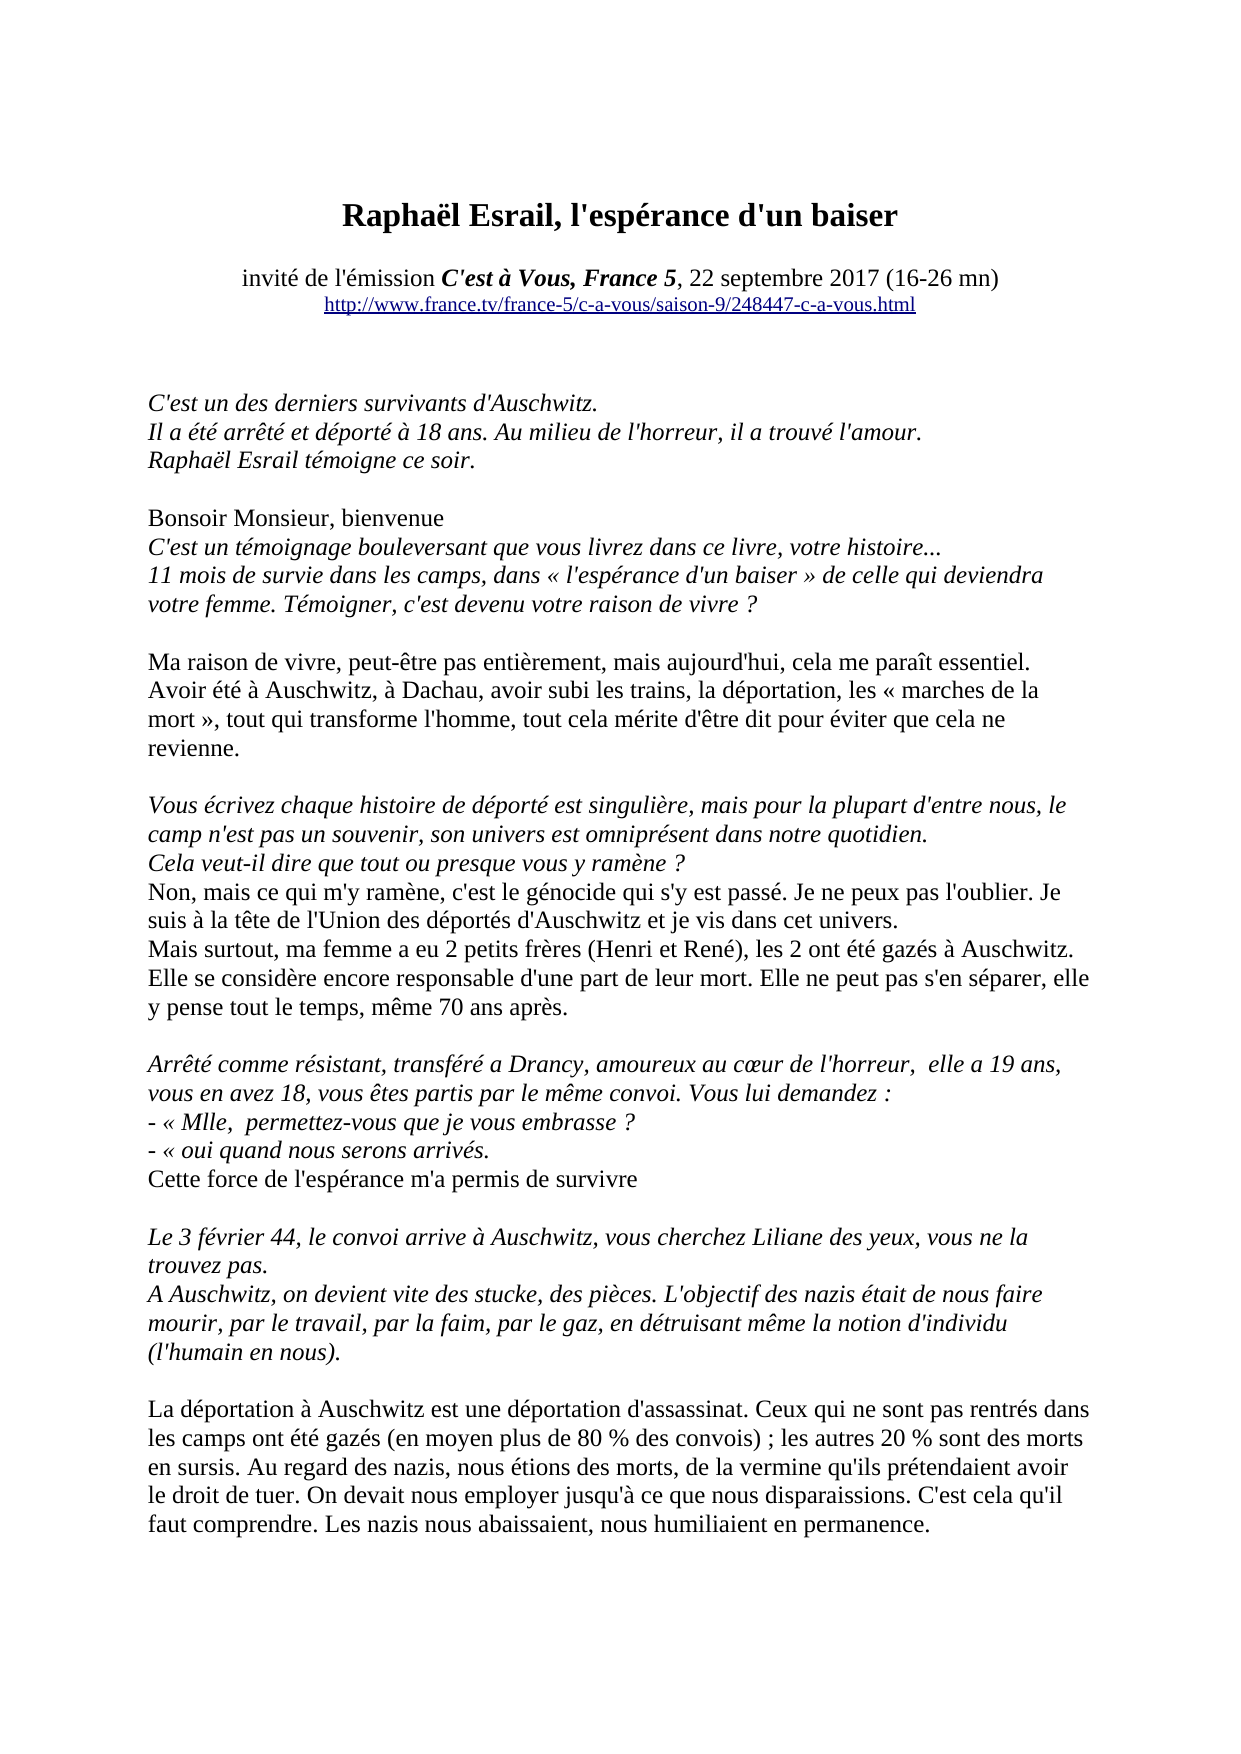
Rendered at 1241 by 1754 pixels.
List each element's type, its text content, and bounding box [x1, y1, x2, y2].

text A Auschwitz, on devient vite des stucke, des pièces. L'objectif des nazis était de nous faire mourir, par le travail, par la faim, par le gaz, en détruisant même la notion d'individu (l'humain en nous). [148, 1279, 1093, 1365]
text Arrêté comme résistant, transféré a Drancy, amoureux au cœur de l'horreur, elle a 19 ans, vous en avez 18, vous êtes partis par le même convoi. Vous lui demandez : [148, 1049, 1093, 1107]
text Raphaël Esrail témoigne ce soir. [148, 445, 1093, 474]
text Vous écrivez chaque histoire de déporté est singulière, mais pour la plupart d'entre nous, le camp n'est pas un souvenir, son univers est omniprésent dans notre quotidien. Cela veut-il dire que tout ou presque vous y ramène ? [148, 790, 1093, 877]
text Avoir été à Auschwitz, à Dachau, avoir subi les trains, la déportation, les « marches de la mort », tout qui transforme l'homme, tout cela mérite d'être dit pour éviter que cela ne revienne. [148, 675, 1093, 762]
text Raphaël Esrail, l'espérance d'un baiser [148, 196, 1093, 234]
text Le 3 février 44, le convoi arrive à Auschwitz, vous cherchez Liliane des yeux, vous ne la trouvez pas. [148, 1222, 1093, 1279]
text 11 mois de survie dans les camps, dans « l'espérance d'un baiser » de celle qui deviendra votre femme. Témoigner, c'est devenu votre raison de vivre ? [148, 560, 1093, 618]
text - « oui quand nous serons arrivés. [148, 1135, 1093, 1164]
text - « Mlle, permettez-vous que je vous embrasse ? [148, 1107, 1093, 1135]
text Mais surtout, ma femme a eu 2 petits frères (Henri et René), les 2 ont été gazés à Auschwitz. Elle se considère encore responsable d'une part de leur mort. Elle ne peut pas s'en séparer, elle y pense tout le temps, même 70 ans après. [148, 934, 1093, 1049]
text C'est un témoignage bouleversant que vous livrez dans ce livre, votre histoire... [148, 532, 1093, 560]
text Cette force de l'espérance m'a permis de survivre [148, 1164, 1093, 1193]
text Bonsoir Monsieur, bienvenue [148, 503, 1093, 532]
text Non, mais ce qui m'y ramène, c'est le génocide qui s'y est passé. Je ne peux pas l'oublier. Je suis à la tête de l'Union des déportés d'Auschwitz et je vis dans cet univers. [148, 877, 1093, 934]
text La déportation à Auschwitz est une déportation d'assassinat. Ceux qui ne sont pas rentrés dans les camps ont été gazés (en moyen plus de 80 % des convois) ; les autres 20 % sont des morts en sursis. Au regard des nazis, nous étions des morts, de la vermine qu'ils prétendaient avoir le droit de tuer. On devait nous employer jusqu'à ce que nous disparaissions. C'est cela qu'il faut comprendre. Les nazis nous abaissaient, nous humiliaient en permanence. [148, 1394, 1093, 1538]
text Ma raison de vivre, peut-être pas entièrement, mais aujourd'hui, cela me paraît essentiel. [148, 647, 1093, 675]
text invité de l'émission C'est à Vous, France 5, 22 septembre 2017 (16-26 mn) http://www.france.tv/france-5/c-a-vous/saison-9/248447-c-a-vous.html [148, 234, 1093, 316]
text C'est un des derniers survivants d'Auschwitz. Il a été arrêté et déporté à 18 ans. Au milieu de l'horreur, il a trouvé l'amour. [148, 388, 1093, 445]
